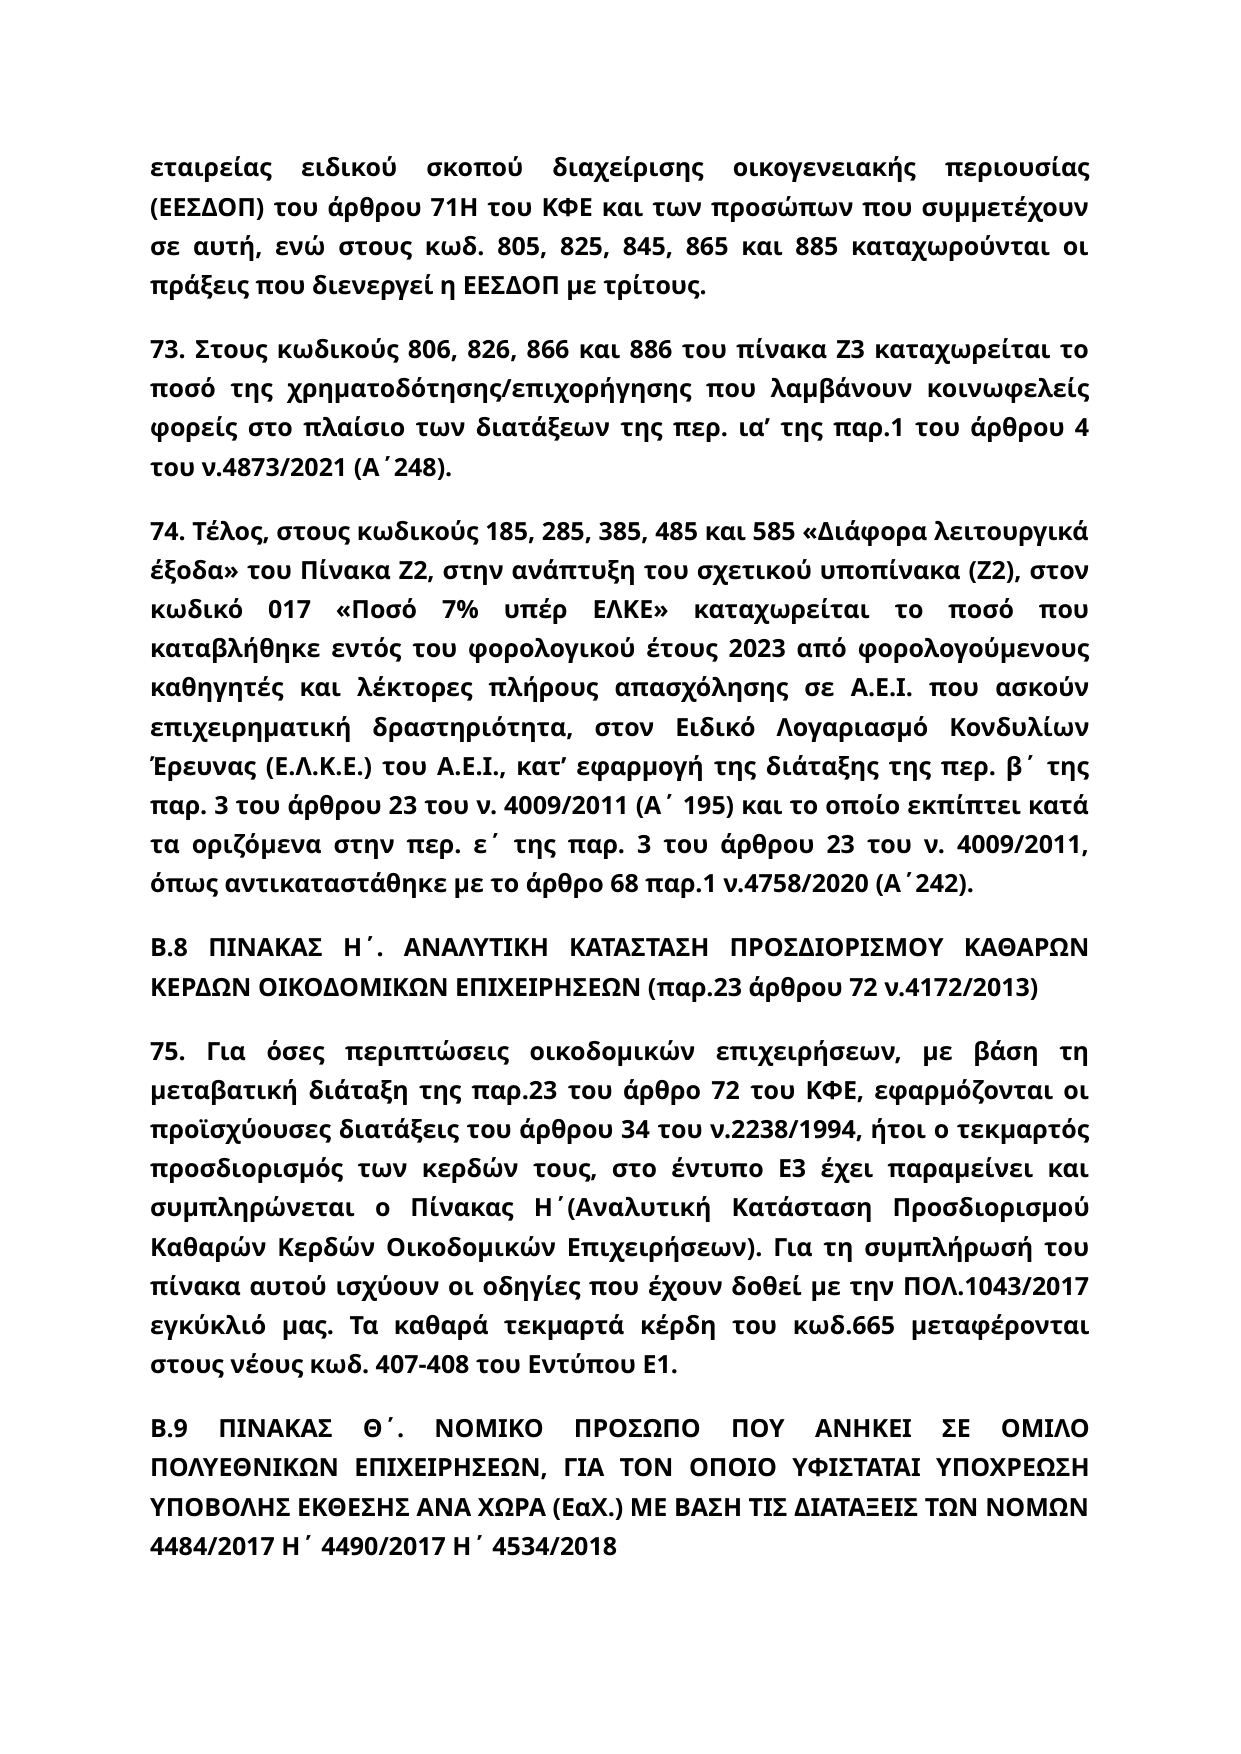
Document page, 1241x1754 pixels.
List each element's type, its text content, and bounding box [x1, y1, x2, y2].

text Β.9 ΠΙΝΑΚΑΣ Θ΄. ΝΟΜΙΚΟ ΠΡΟΣΩΠΟ ΠΟΥ ΑΝΗΚΕΙ ΣΕ ΟΜΙΛΟ ΠΟΛΥΕΘΝΙΚΩΝ ΕΠΙΧΕΙΡΗΣΕΩΝ, ΓΙΑ ΤΟΝ ΟΠΟΙΟ ΥΦΙΣΤΑΤΑΙ ΥΠΟΧΡΕΩΣΗ ΥΠΟΒΟΛΗΣ ΕΚΘΕΣΗΣ ΑΝΑ ΧΩΡΑ (ΕαΧ.) ΜΕ ΒΑΣΗ ΤΙΣ ΔΙΑΤΑΞΕΙΣ ΤΩΝ ΝΟΜΩΝ 4484/2017 Η΄ 4490/2017 Η΄ 4534/2018 [150, 1411, 1090, 1562]
text εταιρείας ειδικού σκοπού διαχείρισης οικογενειακής περιουσίας (ΕΕΣΔΟΠ) του άρθρου 71Η του ΚΦΕ και των προσώπων που συμμετέχουν σε αυτή, ενώ στους κωδ. 805, 825, 845, 865 και 885 καταχωρούνται οι πράξεις που διενεργεί η ΕΕΣΔΟΠ με τρίτους. [150, 150, 1090, 302]
text 75. Για όσες περιπτώσεις οικοδομικών επιχειρήσεων, με βάση τη μεταβατική διάταξη της παρ.23 του άρθρο 72 του ΚΦΕ, εφαρμόζονται οι προϊσχύουσες διατάξεις του άρθρου 34 του ν.2238/1994, ήτοι ο τεκμαρτός προσδιορισμός των κερδών τους, στο έντυπο Ε3 έχει παραμείνει και συμπληρώνεται ο Πίνακας Η΄(Αναλυτική Κατάσταση Προσδιορισμού Καθαρών Κερδών Οικοδομικών Επιχειρήσεων). Για τη συμπλήρωσή του πίνακα αυτού ισχύουν οι οδηγίες που έχουν δοθεί με την ΠΟΛ.1043/2017 εγκύκλιό μας. Τα καθαρά τεκμαρτά κέρδη του κωδ.665 μεταφέρονται στους νέους κωδ. 407-408 του Εντύπου Ε1. [150, 1033, 1090, 1381]
text Β.8 ΠΙΝΑΚΑΣ Η΄. ΑΝΑΛΥΤΙΚΗ ΚΑΤΑΣΤΑΣΗ ΠΡΟΣΔΙΟΡΙΣΜΟΥ ΚΑΘΑΡΩΝ ΚΕΡΔΩΝ ΟΙΚΟΔΟΜΙΚΩΝ ΕΠΙΧΕΙΡΗΣΕΩΝ (παρ.23 άρθρου 72 ν.4172/2013) [150, 930, 1090, 1003]
text 74. Τέλος, στους κωδικούς 185, 285, 385, 485 και 585 «Διάφορα λειτουργικά έξοδα» του Πίνακα Ζ2, στην ανάπτυξη του σχετικού υποπίνακα (Ζ2), στον κωδικό 017 «Ποσό 7% υπέρ ΕΛΚΕ» καταχωρείται το ποσό που καταβλήθηκε εντός του φορολογικού έτους 2023 από φορολογούμενους καθηγητές και λέκτορες πλήρους απασχόλησης σε Α.Ε.Ι. που ασκούν επιχειρηματική δραστηριότητα, στον Ειδικό Λογαριασμό Κονδυλίων Έρευνας (Ε.Λ.Κ.Ε.) του Α.Ε.Ι., κατ’ εφαρμογή της διάταξης της περ. β΄ της παρ. 3 του άρθρου 23 του ν. 4009/2011 (Α΄ 195) και το οποίο εκπίπτει κατά τα οριζόμενα στην περ. ε΄ της παρ. 3 του άρθρου 23 του ν. 4009/2011, όπως αντικαταστάθηκε με το άρθρο 68 παρ.1 ν.4758/2020 (Α΄242). [150, 513, 1090, 900]
text 73. Στους κωδικούς 806, 826, 866 και 886 του πίνακα Ζ3 καταχωρείται το ποσό της χρηματοδότησης/επιχορήγησης που λαμβάνουν κοινωφελείς φορείς στο πλαίσιο των διατάξεων της περ. ια’ της παρ.1 του άρθρου 4 του ν.4873/2021 (Α΄248). [150, 332, 1090, 483]
